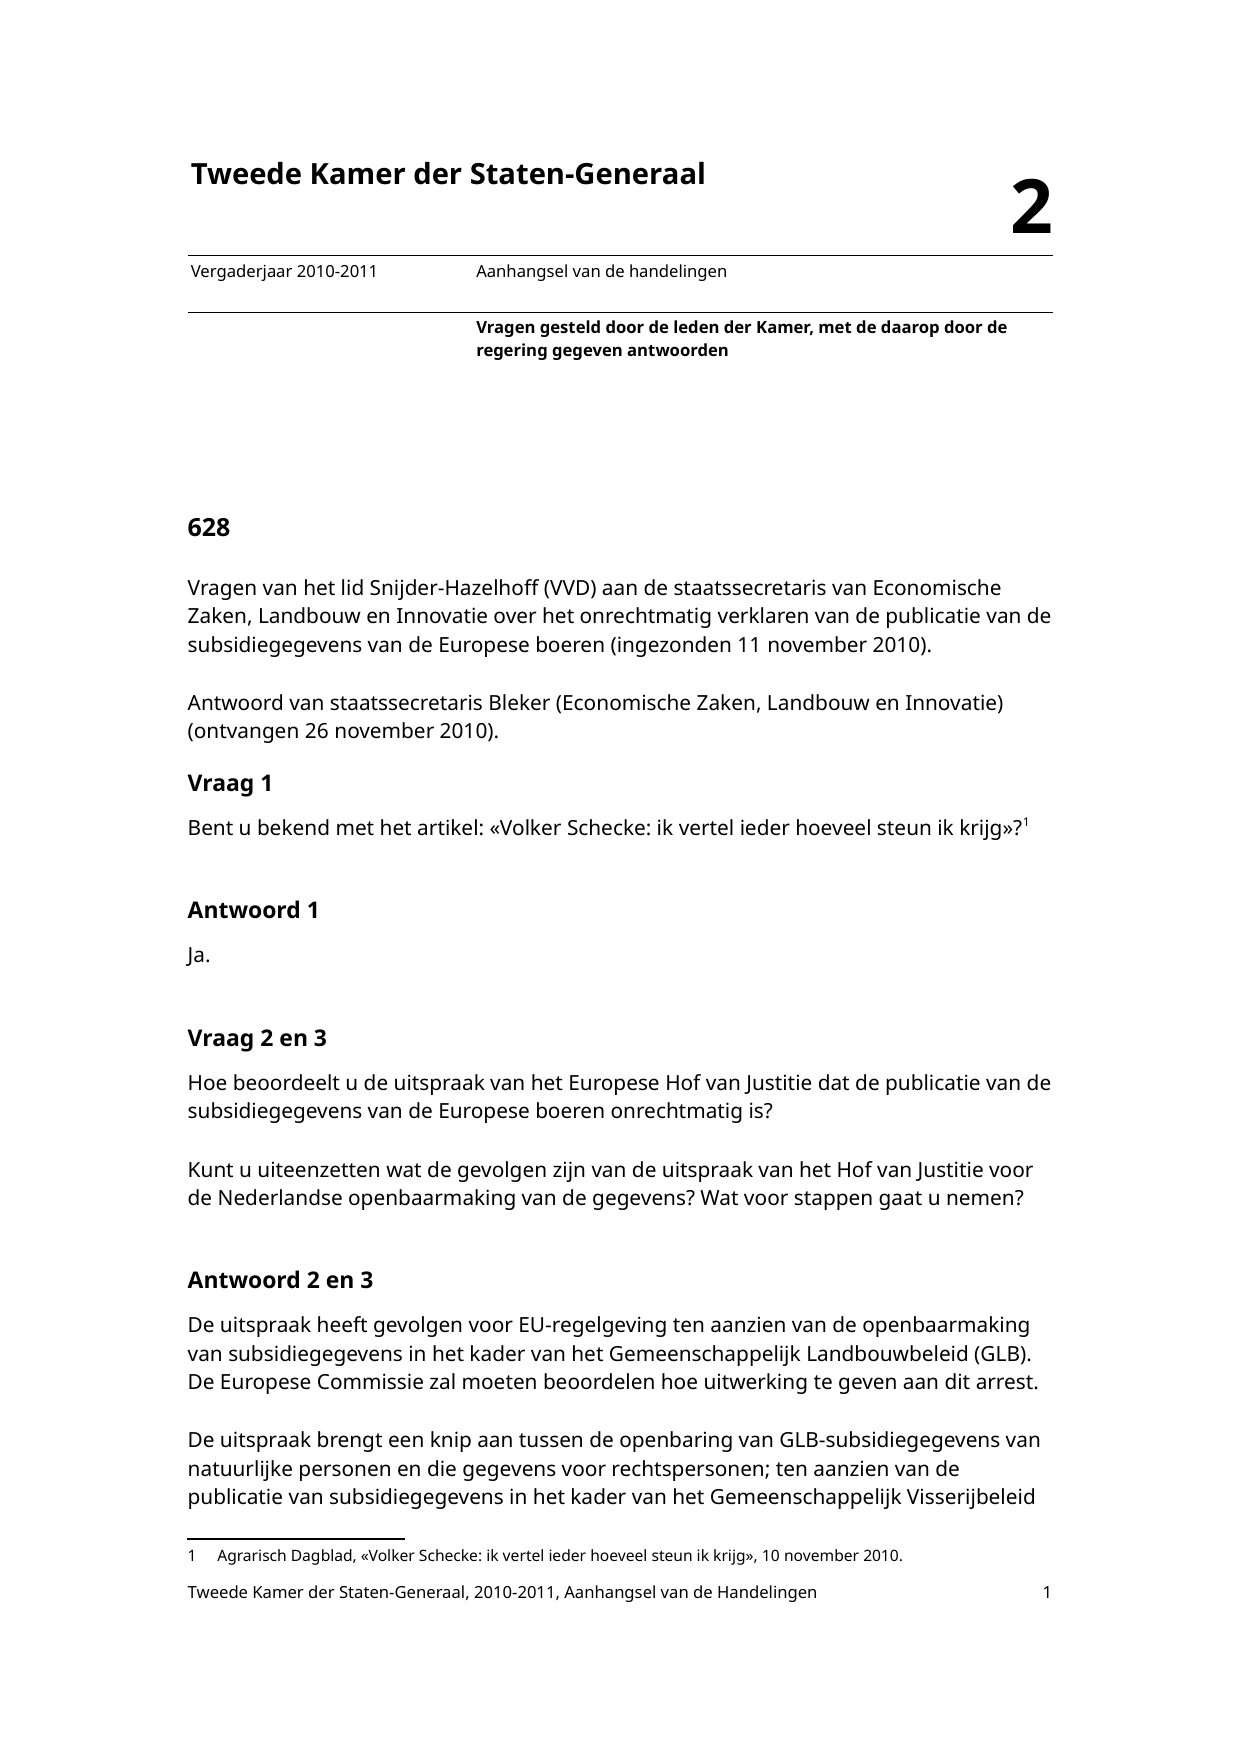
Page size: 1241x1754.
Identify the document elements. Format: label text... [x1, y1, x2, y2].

text Bent u bekend met het artikel: «Volker Schecke: ik vertel ieder hoeveel steun ik krijg»? [187, 813, 1053, 842]
table_header Tweede Kamer der Staten-Generaal [188, 150, 879, 255]
table_header 2 [880, 150, 1053, 255]
subtitle Vraag 1 [187, 767, 1053, 798]
text De uitspraak heeft gevolgen voor EU-regelgeving ten aanzien van de openbaarmaking van subsidiegegevens in het kader van het Gemeenschappelijk Landbouwbeleid (GLB). De Europese Commissie zal moeten beoordelen hoe uitwerking te geven aan dit arrest. [187, 1310, 1053, 1396]
table_cell [188, 313, 473, 361]
text Vragen van het lid Snijder-Hazelhoff (VVD) aan de staatssecretaris van Economische Zaken, Landbouw en Innovatie over het onrechtmatig verklaren van de publicatie van de subsidiegegevens van de Europese boeren (ingezonden 11 november 2010). [187, 573, 1053, 658]
subtitle Antwoord 1 [187, 894, 1053, 926]
text De uitspraak brengt een knip aan tussen de openbaring van GLB-subsidiegegevens van natuurlijke personen en die gegevens voor rechtspersonen; ten aanzien van de publicatie van subsidiegegevens in het kader van het Gemeenschappelijk Visserijbeleid (GVB) heeft het arrest geen directe gevolgen. [187, 1426, 1053, 1482]
table_cell Vergaderjaar 2010-2011 [188, 256, 473, 312]
subtitle Antwoord 2 en 3 [187, 1264, 1053, 1295]
text Agrarisch Dagblad, «Volker Schecke: ik vertel ieder hoeveel steun ik krijg», 10 november 2010. [187, 1509, 1053, 1566]
text Ja. [187, 941, 1053, 969]
table_cell Aanhangsel van de handelingen [473, 256, 1053, 312]
table_cell Vragen gesteld door de leden der Kamer, met de daarop door de regering gegeven antwoorden [473, 313, 1053, 361]
text Kunt u uiteenzetten wat de gevolgen zijn van de uitspraak van het Hof van Justitie voor de Nederlandse openbaarmaking van de gegevens? Wat voor stappen gaat u nemen? [187, 1155, 1053, 1212]
text Antwoord van staatssecretaris Bleker (Economische Zaken, Landbouw en Innovatie) (ontvangen 26 november 2010). [187, 688, 1053, 745]
text 628 [187, 509, 1053, 543]
text Hoe beoordeelt u de uitspraak van het Europese Hof van Justitie dat de publicatie van de subsidiegegevens van de Europese boeren onrechtmatig is? [187, 1068, 1053, 1125]
subtitle Vraag 2 en 3 [187, 1022, 1053, 1053]
